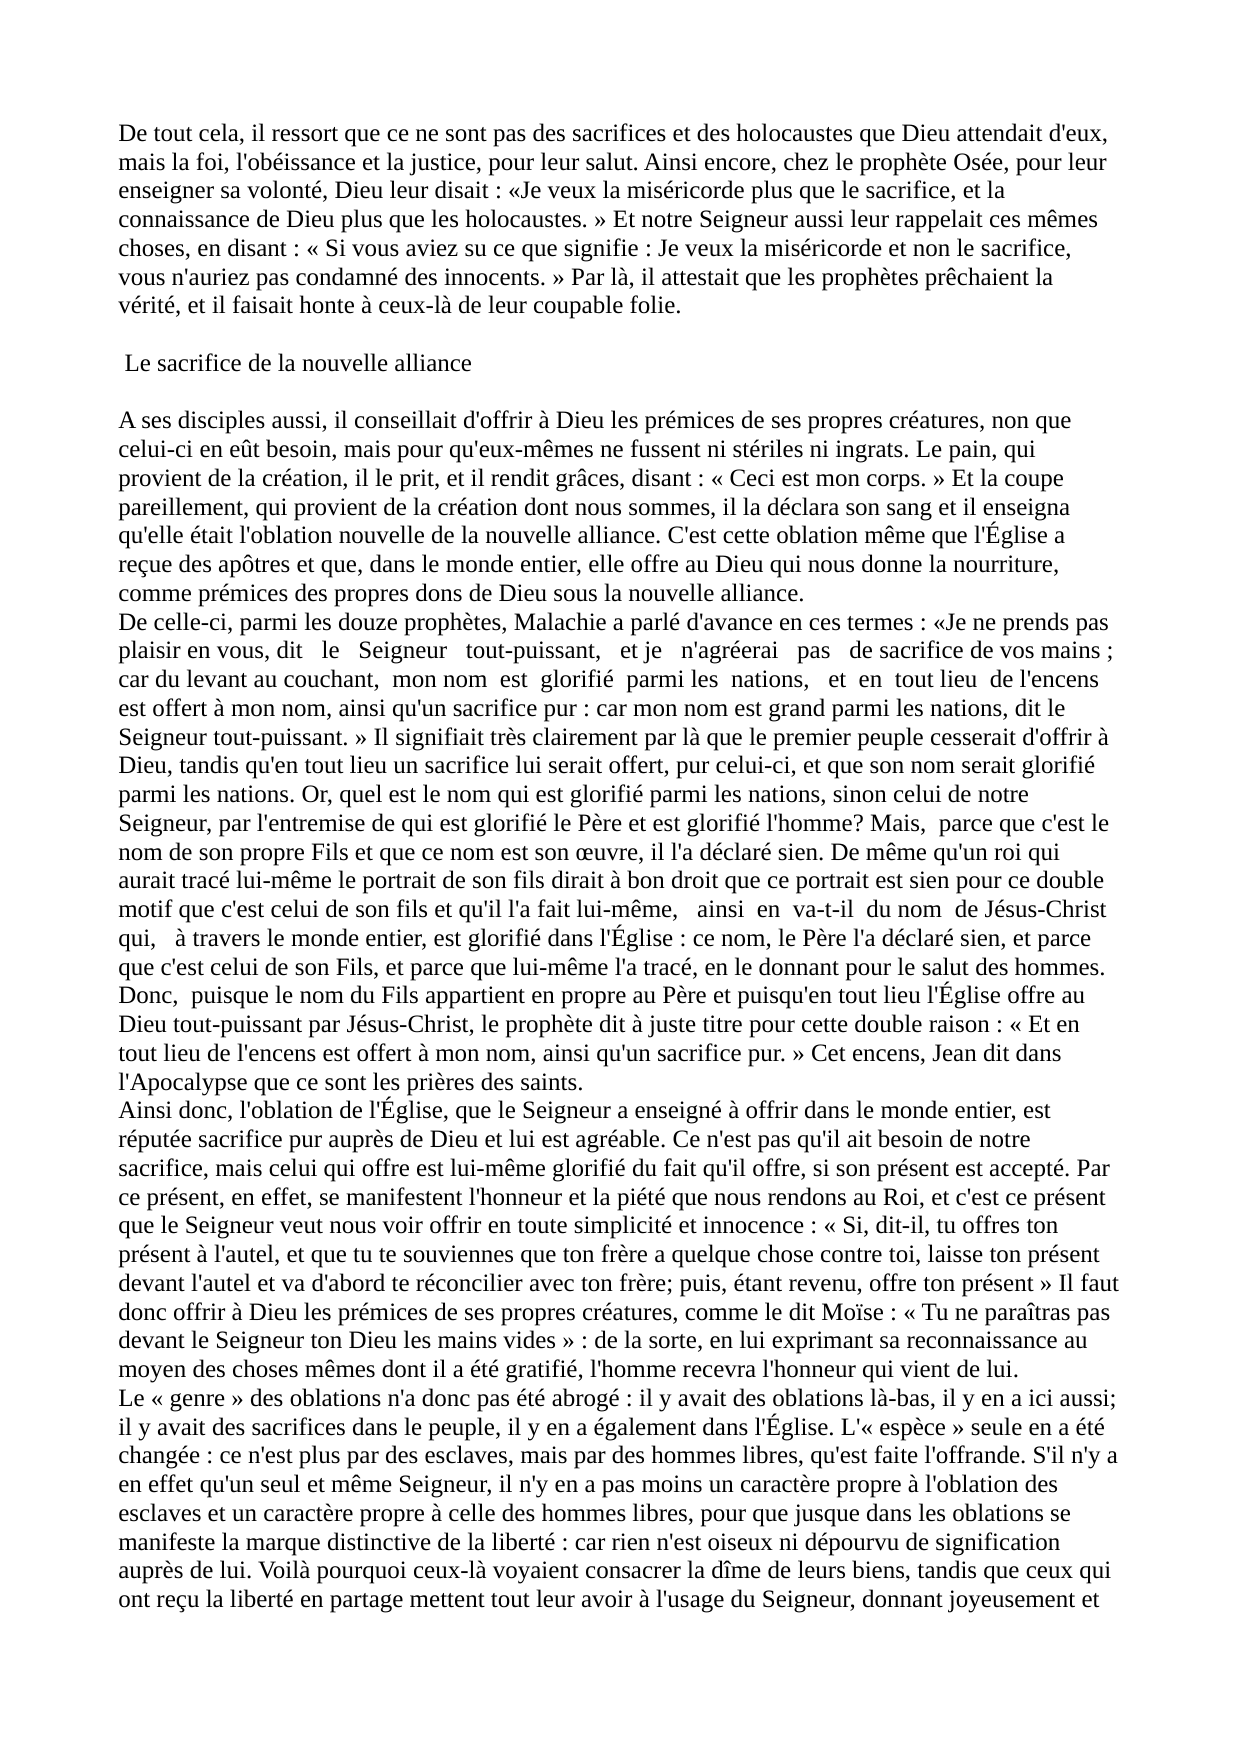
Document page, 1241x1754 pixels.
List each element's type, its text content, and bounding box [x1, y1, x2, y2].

text A ses disciples aussi, il conseillait d'offrir à Dieu les prémices de ses propres créatures, non que celui-ci en eût besoin, mais pour qu'eux-mêmes ne fussent ni stériles ni ingrats. Le pain, qui provient de la création, il le prit, et il rendit grâces, disant : « Ceci est mon corps. » Et la coupe pareillement, qui provient de la création dont nous sommes, il la déclara son sang et il enseigna qu'elle était l'oblation nouvelle de la nouvelle alliance. C'est cette oblation même que l'Église a reçue des apôtres et que, dans le monde entier, elle offre au Dieu qui nous donne la nourriture, comme prémices des propres dons de Dieu sous la nouvelle alliance. [118, 406, 1122, 607]
text Le sacrifice de la nouvelle alliance [118, 348, 1122, 377]
text Ainsi donc, l'oblation de l'Église, que le Seigneur a enseigné à offrir dans le monde entier, est réputée sacrifice pur auprès de Dieu et lui est agréable. Ce n'est pas qu'il ait besoin de notre sacrifice, mais celui qui offre est lui-même glorifié du fait qu'il offre, si son présent est accepté. Par ce présent, en effet, se manifestent l'honneur et la piété que nous rendons au Roi, et c'est ce présent que le Seigneur veut nous voir offrir en toute simplicité et innocence : « Si, dit-il, tu offres ton présent à l'autel, et que tu te souviennes que ton frère a quelque chose contre toi, laisse ton présent devant l'autel et va d'abord te réconcilier avec ton frère; puis, étant revenu, offre ton présent » Il faut donc offrir à Dieu les prémices de ses propres créatures, comme le dit Moïse : « Tu ne paraîtras pas devant le Seigneur ton Dieu les mains vides » : de la sorte, en lui exprimant sa reconnaissance au moyen des choses mêmes dont il a été gratifié, l'homme recevra l'honneur qui vient de lui. [118, 1096, 1122, 1383]
text De celle-ci, parmi les douze prophètes, Malachie a parlé d'avance en ces termes : «Je ne prends pas plaisir en vous, dit le Seigneur tout-puissant, et je n'agréerai pas de sacrifice de vos mains ; car du levant au couchant, mon nom est glorifié parmi les nations, et en tout lieu de l'encens est offert à mon nom, ainsi qu'un sacrifice pur : car mon nom est grand parmi les nations, dit le Seigneur tout-puissant. » Il signifiait très clairement par là que le premier peuple cesserait d'offrir à Dieu, tandis qu'en tout lieu un sacrifice lui serait offert, pur celui-ci, et que son nom serait glorifié parmi les nations. Or, quel est le nom qui est glorifié parmi les nations, sinon celui de notre Seigneur, par l'entremise de qui est glorifié le Père et est glorifié l'homme? Mais, parce que c'est le nom de son propre Fils et que ce nom est son œuvre, il l'a déclaré sien. De même qu'un roi qui aurait tracé lui-même le portrait de son fils dirait à bon droit que ce portrait est sien pour ce double motif que c'est celui de son fils et qu'il l'a fait lui-même, ainsi en va-t-il du nom de Jésus-Christ qui, à travers le monde entier, est glorifié dans l'Église : ce nom, le Père l'a déclaré sien, et parce que c'est celui de son Fils, et parce que lui-même l'a tracé, en le donnant pour le salut des hommes. Donc, puisque le nom du Fils appartient en propre au Père et puisqu'en tout lieu l'Église offre au Dieu tout-puissant par Jésus-Christ, le prophète dit à juste titre pour cette double raison : « Et en tout lieu de l'encens est offert à mon nom, ainsi qu'un sacrifice pur. » Cet encens, Jean dit dans l'Apocalypse que ce sont les prières des saints. [118, 607, 1122, 1096]
text De tout cela, il ressort que ce ne sont pas des sacrifices et des holocaustes que Dieu attendait d'eux, mais la foi, l'obéissance et la justice, pour leur salut. Ainsi encore, chez le prophète Osée, pour leur enseigner sa volonté, Dieu leur disait : «Je veux la miséricorde plus que le sacrifice, et la connaissance de Dieu plus que les holocaustes. » Et notre Seigneur aussi leur rappelait ces mêmes choses, en disant : « Si vous aviez su ce que signifie : Je veux la miséricorde et non le sacrifice, vous n'auriez pas condamné des innocents. » Par là, il attestait que les prophètes prêchaient la vérité, et il faisait honte à ceux-là de leur coupable folie. [118, 118, 1122, 319]
text Le « genre » des oblations n'a donc pas été abrogé : il y avait des oblations là-bas, il y en a ici aussi; il y avait des sacrifices dans le peuple, il y en a également dans l'Église. L'« espèce » seule en a été changée : ce n'est plus par des esclaves, mais par des hommes libres, qu'est faite l'offrande. S'il n'y a en effet qu'un seul et même Seigneur, il n'y en a pas moins un caractère propre à l'oblation des esclaves et un caractère propre à celle des hommes libres, pour que jusque dans les oblations se manifeste la marque distinctive de la liberté : car rien n'est oiseux ni dépourvu de signification auprès de lui. Voilà pourquoi ceux-là voyaient consacrer la dîme de leurs biens, tandis que ceux qui ont reçu la liberté en partage mettent tout leur avoir à l'usage du Seigneur, donnant joyeusement et [118, 1383, 1122, 1613]
